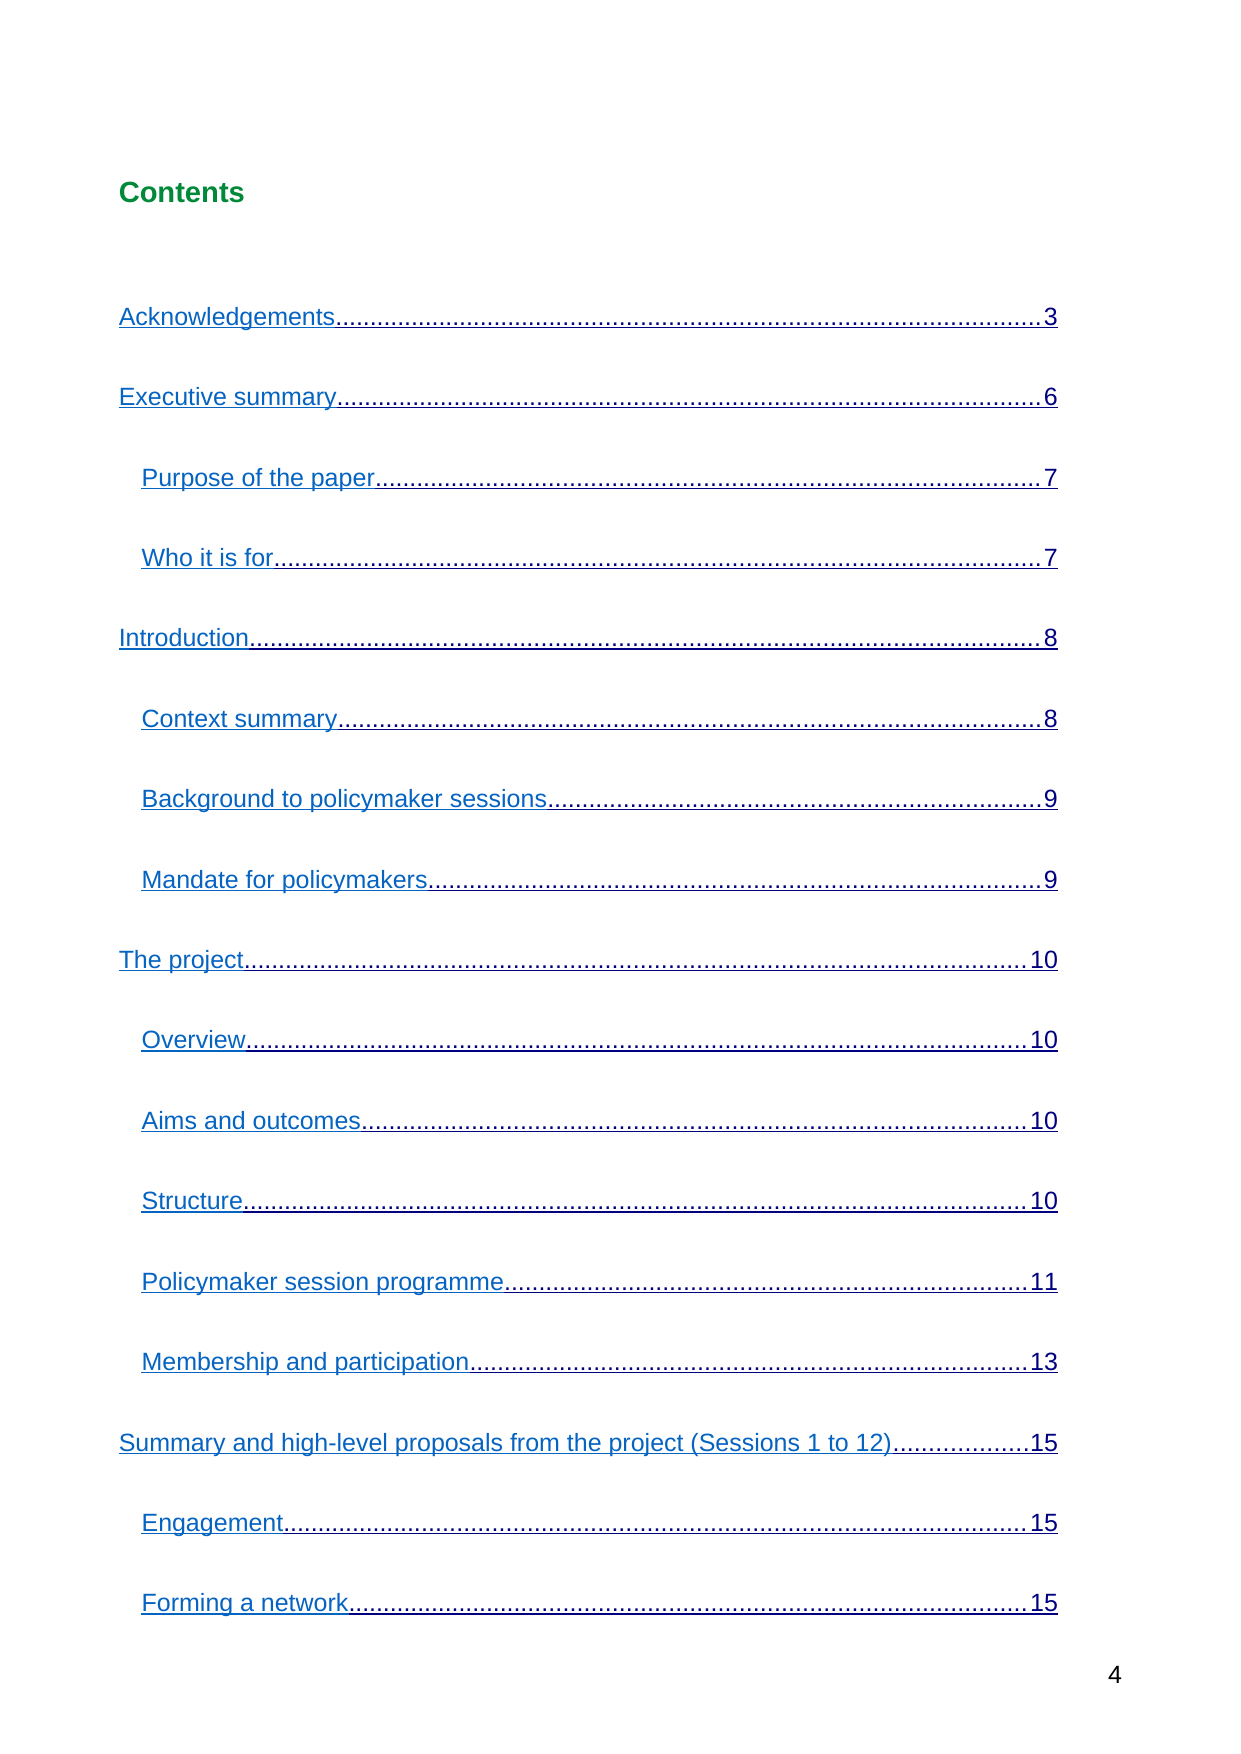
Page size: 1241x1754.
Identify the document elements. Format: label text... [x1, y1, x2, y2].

text Executive summary 6 [118, 382, 1122, 411]
text Membership and participation 13 [141, 1347, 1122, 1376]
text Overview 10 [141, 1025, 1122, 1054]
text Acknowledgements 3 [118, 302, 1122, 330]
text Purpose of the paper 7 [141, 462, 1122, 491]
text The project 10 [118, 945, 1122, 974]
text Summary and high-level proposals from the project (Sessions 1 to 12) 15 [118, 1427, 1122, 1456]
text Contents [118, 174, 1122, 208]
text Engagement 15 [141, 1508, 1122, 1537]
text Background to policymaker sessions 9 [141, 784, 1122, 813]
text Introduction 8 [118, 623, 1122, 652]
text Context summary 8 [141, 704, 1122, 732]
text Who it is for 7 [141, 543, 1122, 572]
text Policymaker session programme 11 [141, 1267, 1122, 1295]
text Mandate for policymakers 9 [141, 864, 1122, 893]
text Aims and outcomes 10 [141, 1106, 1122, 1134]
text Structure 10 [141, 1186, 1122, 1215]
text Forming a network 15 [141, 1588, 1122, 1617]
